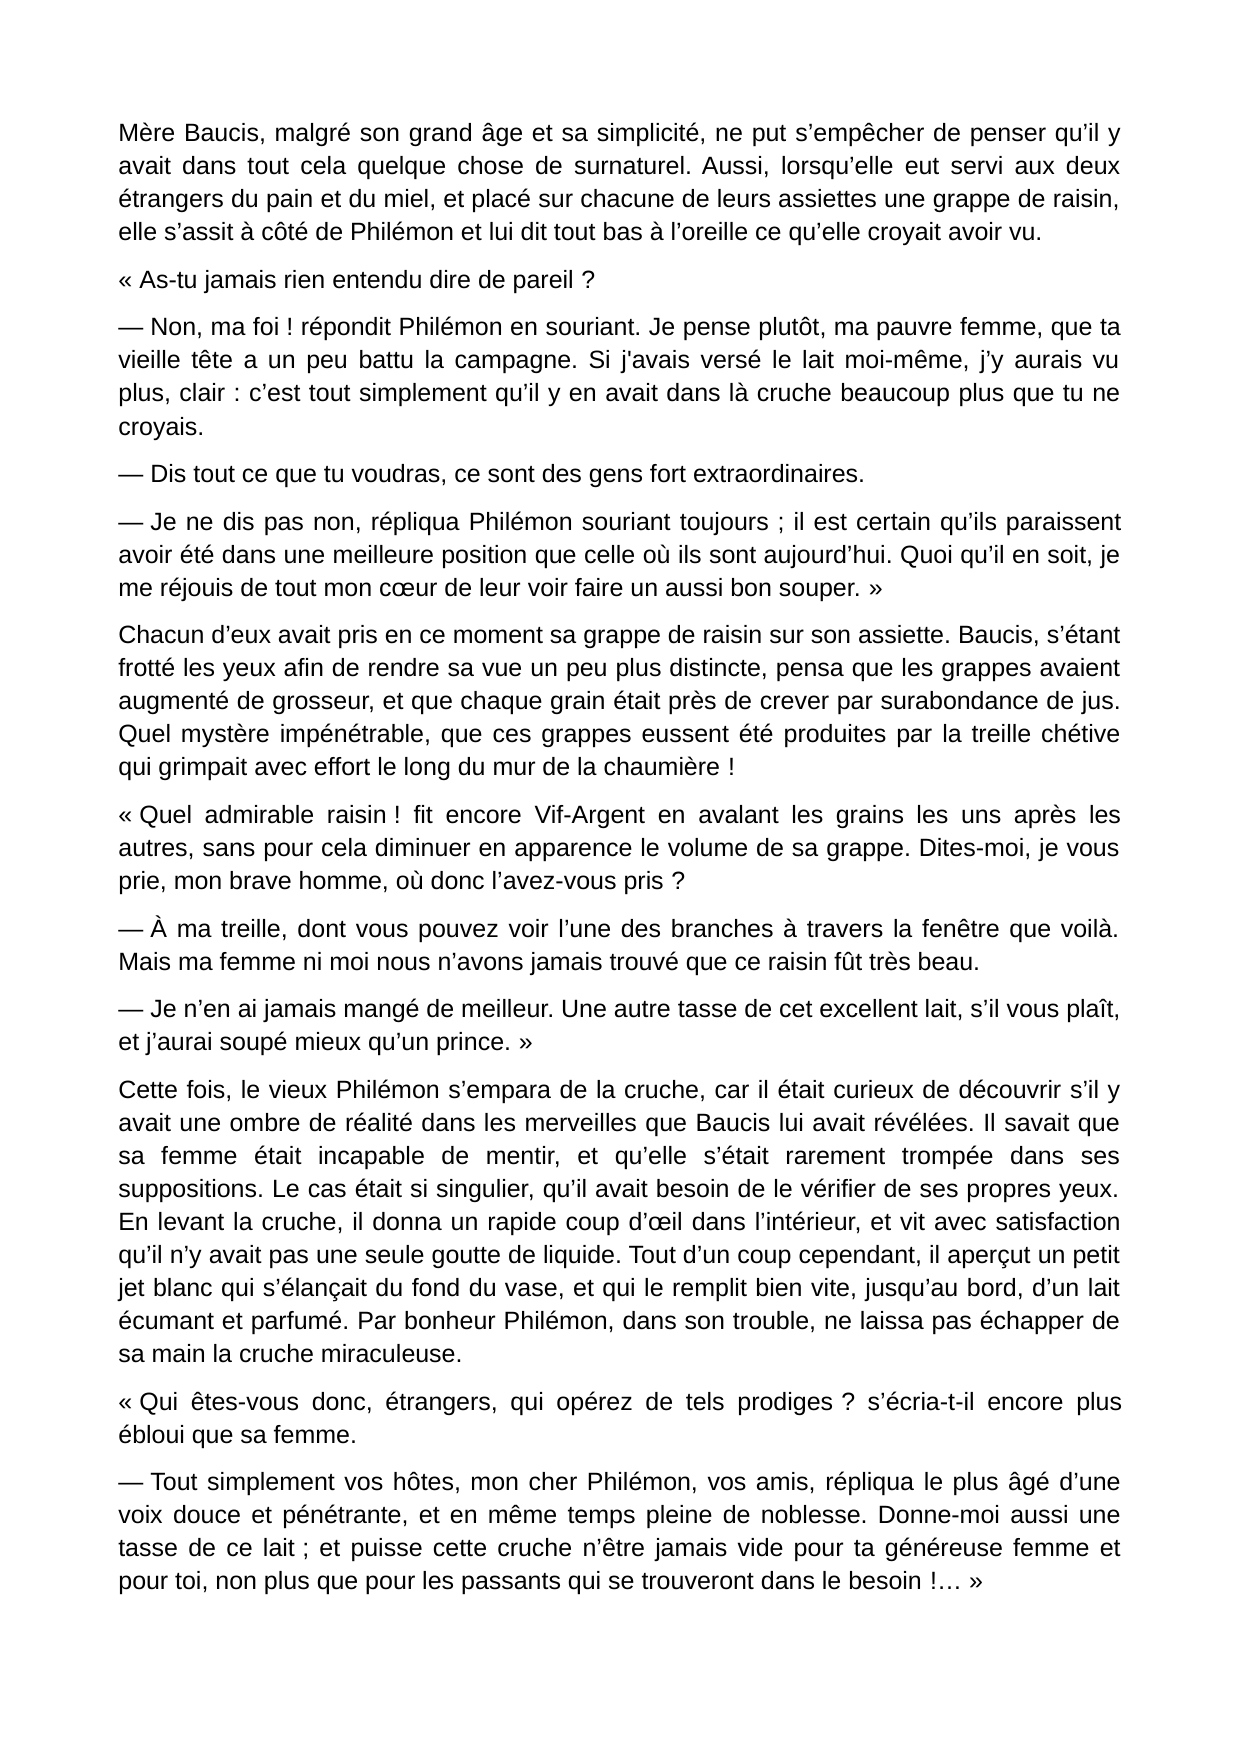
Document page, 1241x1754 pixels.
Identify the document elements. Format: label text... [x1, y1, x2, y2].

text — Non, ma foi ! répondit Philémon en souriant. Je pense plutôt, ma pauvre femme, que ta vieille tête a un peu battu la campagne. Si j'avais versé le lait moi-même, j’y aurais vu plus, clair : c’est tout simplement qu’il y en avait dans là cruche beaucoup plus que tu ne croyais. [118, 312, 1122, 440]
text — Je n’en ai jamais mangé de meilleur. Une autre tasse de cet excellent lait, s’il vous plaît, et j’aurai soupé mieux qu’un prince. » [118, 994, 1122, 1056]
text — Dis tout ce que tu voudras, ce sont des gens fort extraordinaires. [118, 459, 1122, 488]
text — À ma treille, dont vous pouvez voir l’une des branches à travers la fenêtre que voilà. Mais ma femme ni moi nous n’avons jamais trouvé que ce raisin fût très beau. [118, 914, 1122, 975]
text Cette fois, le vieux Philémon s’empara de la cruche, car il était curieux de découvrir s’il y avait une ombre de réalité dans les merveilles que Baucis lui avait révélées. Il savait que sa femme était incapable de mentir, et qu’elle s’était rarement trompée dans ses suppositions. Le cas était si singulier, qu’il avait besoin de le vérifier de ses propres yeux. En levant la cruche, il donna un rapide coup d’œil dans l’intérieur, et vit avec satisfaction qu’il n’y avait pas une seule goutte de liquide. Tout d’un coup cependant, il aperçut un petit jet blanc qui s’élançait du fond du vase, et qui le remplit bien vite, jusqu’au bord, d’un lait écumant et parfumé. Par bonheur Philémon, dans son trouble, ne laissa pas échapper de sa main la cruche miraculeuse. [118, 1075, 1122, 1368]
text Mère Baucis, malgré son grand âge et sa simplicité, ne put s’empêcher de penser qu’il y avait dans tout cela quelque chose de surnaturel. Aussi, lorsqu’elle eut servi aux deux étrangers du pain et du miel, et placé sur chacune de leurs assiettes une grappe de raisin, elle s’assit à côté de Philémon et lui dit tout bas à l’oreille ce qu’elle croyait avoir vu. [118, 118, 1122, 246]
text « Quel admirable raisin ! fit encore Vif-Argent en avalant les grains les uns après les autres, sans pour cela diminuer en apparence le volume de sa grappe. Dites-moi, je vous prie, mon brave homme, où donc l’avez-vous pris ? [118, 800, 1122, 895]
text — Je ne dis pas non, répliqua Philémon souriant toujours ; il est certain qu’ils paraissent avoir été dans une meilleure position que celle où ils sont aujourd’hui. Quoi qu’il en soit, je me réjouis de tout mon cœur de leur voir faire un aussi bon souper. » [118, 507, 1122, 601]
text — Tout simplement vos hôtes, mon cher Philémon, vos amis, répliqua le plus âgé d’une voix douce et pénétrante, et en même temps pleine de noblesse. Donne-moi aussi une tasse de ce lait ; et puisse cette cruche n’être jamais vide pour ta généreuse femme et pour toi, non plus que pour les passants qui se trouveront dans le besoin !… » [118, 1467, 1122, 1595]
text « As-tu jamais rien entendu dire de pareil ? [118, 265, 1122, 293]
text « Qui êtes-vous donc, étrangers, qui opérez de tels prodiges ? s’écria-t-il encore plus ébloui que sa femme. [118, 1387, 1122, 1448]
text Chacun d’eux avait pris en ce moment sa grappe de raisin sur son assiette. Baucis, s’étant frotté les yeux afin de rendre sa vue un peu plus distincte, pensa que les grappes avaient augmenté de grosseur, et que chaque grain était près de crever par surabondance de jus. Quel mystère impénétrable, que ces grappes eussent été produites par la treille chétive qui grimpait avec effort le long du mur de la chaumière ! [118, 620, 1122, 781]
